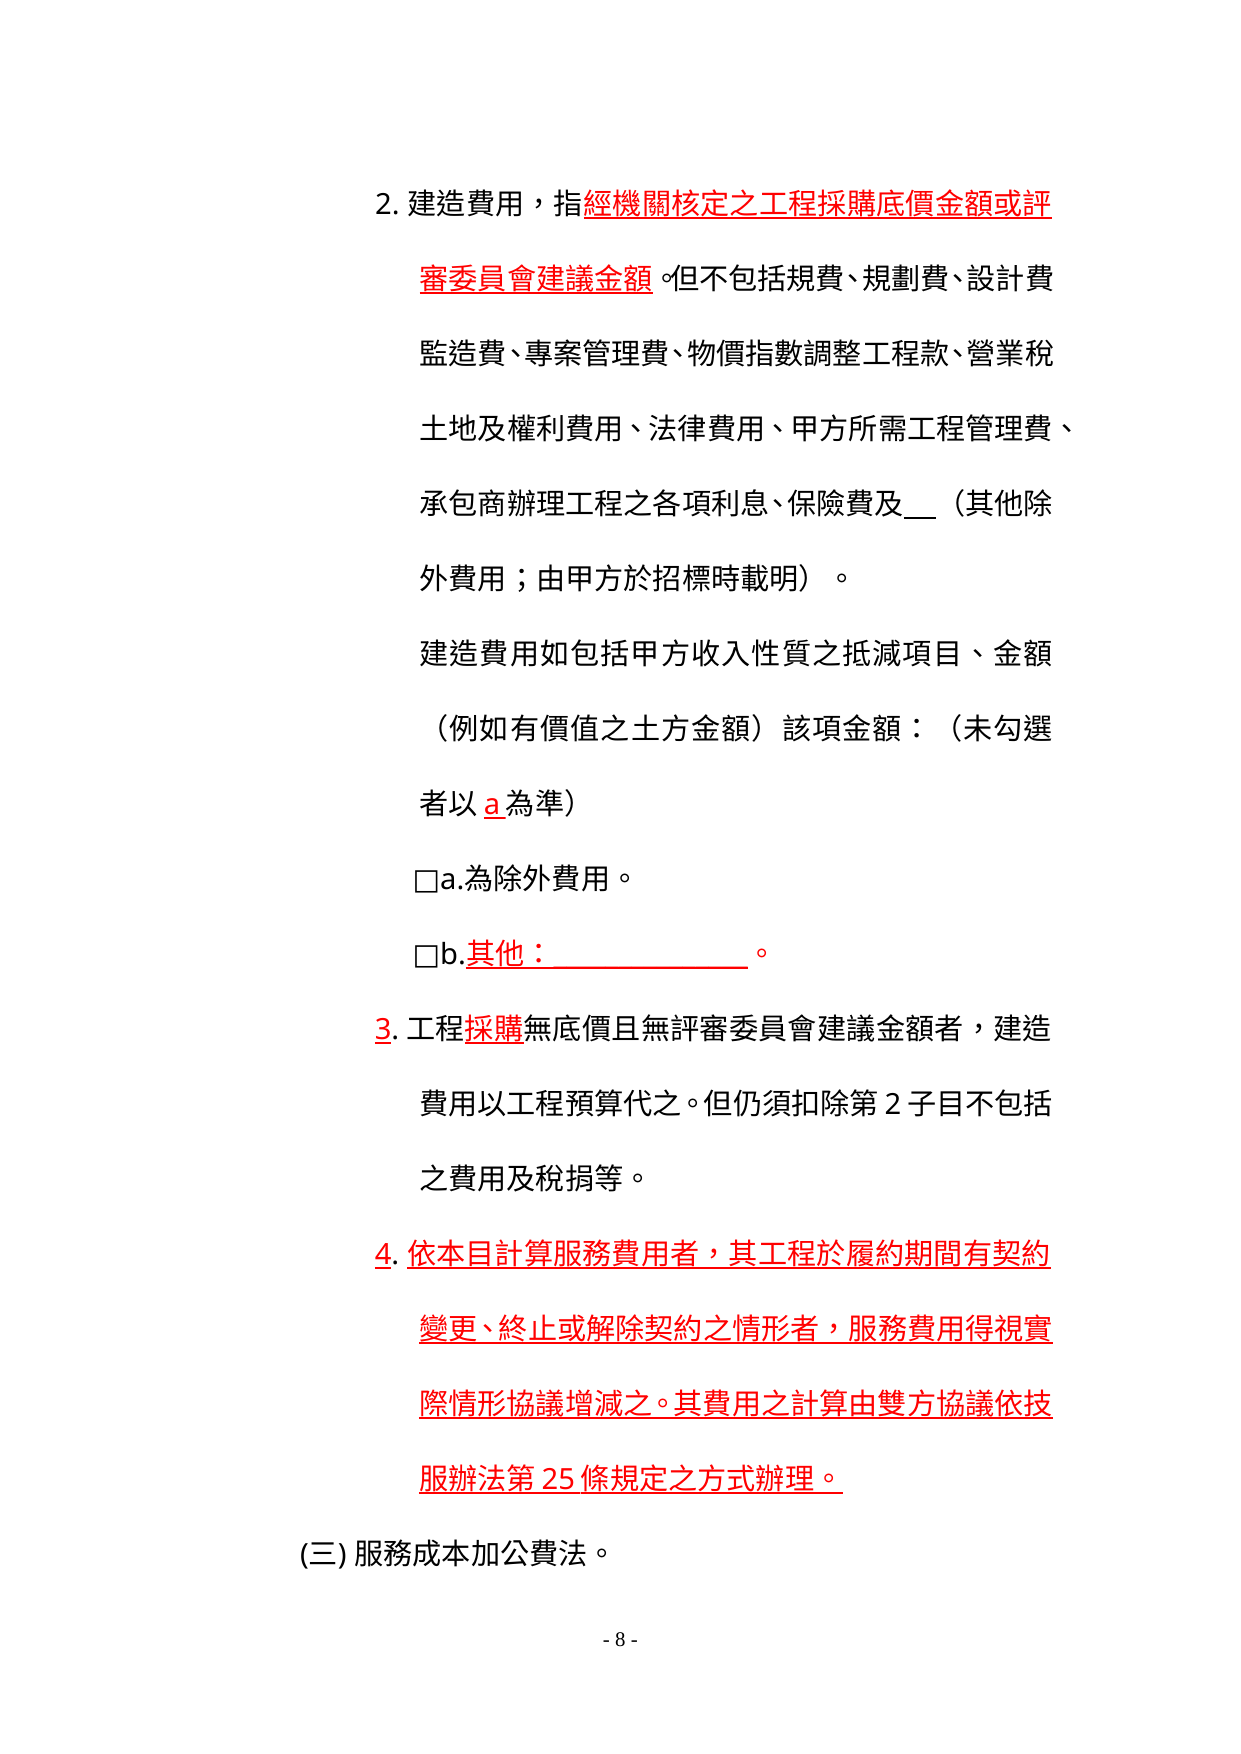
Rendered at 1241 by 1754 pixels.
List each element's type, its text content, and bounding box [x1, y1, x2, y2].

text (三) 服務成本加公費法。 [187, 1514, 1053, 1589]
text □a.為除外費用。 [187, 839, 1053, 914]
text 2. 建造費用，指經機關核定之工程採購底價金額或評審委員會建議金額。但不包括規費、規劃費、設計費、監造費、專案管理費、物價指數調整工程款、營業稅、土地及權利費用、法律費用、甲方所需工程管理費、承包商辦理工程之各項利息、保險費及 （其他除外費用；由甲方於招標時載明）。 [375, 164, 1053, 614]
text □b.其他：_______________。 [187, 914, 1053, 989]
text 3. 工程採購無底價且無評審委員會建議金額者，建造費用以工程預算代之。但仍須扣除第2子目不包括之費用及稅捐等。 [374, 989, 1053, 1214]
text 建造費用如包括甲方收入性質之抵減項目、金額（例如有價值之土方金額）該項金額：（未勾選者以a為準） [419, 614, 1053, 839]
text 4. 依本目計算服務費用者，其工程於履約期間有契約變更、終止或解除契約之情形者，服務費用得視實際情形協議增減之。其費用之計算由雙方協議依技服辦法第25條規定之方式辦理。 [374, 1214, 1053, 1514]
